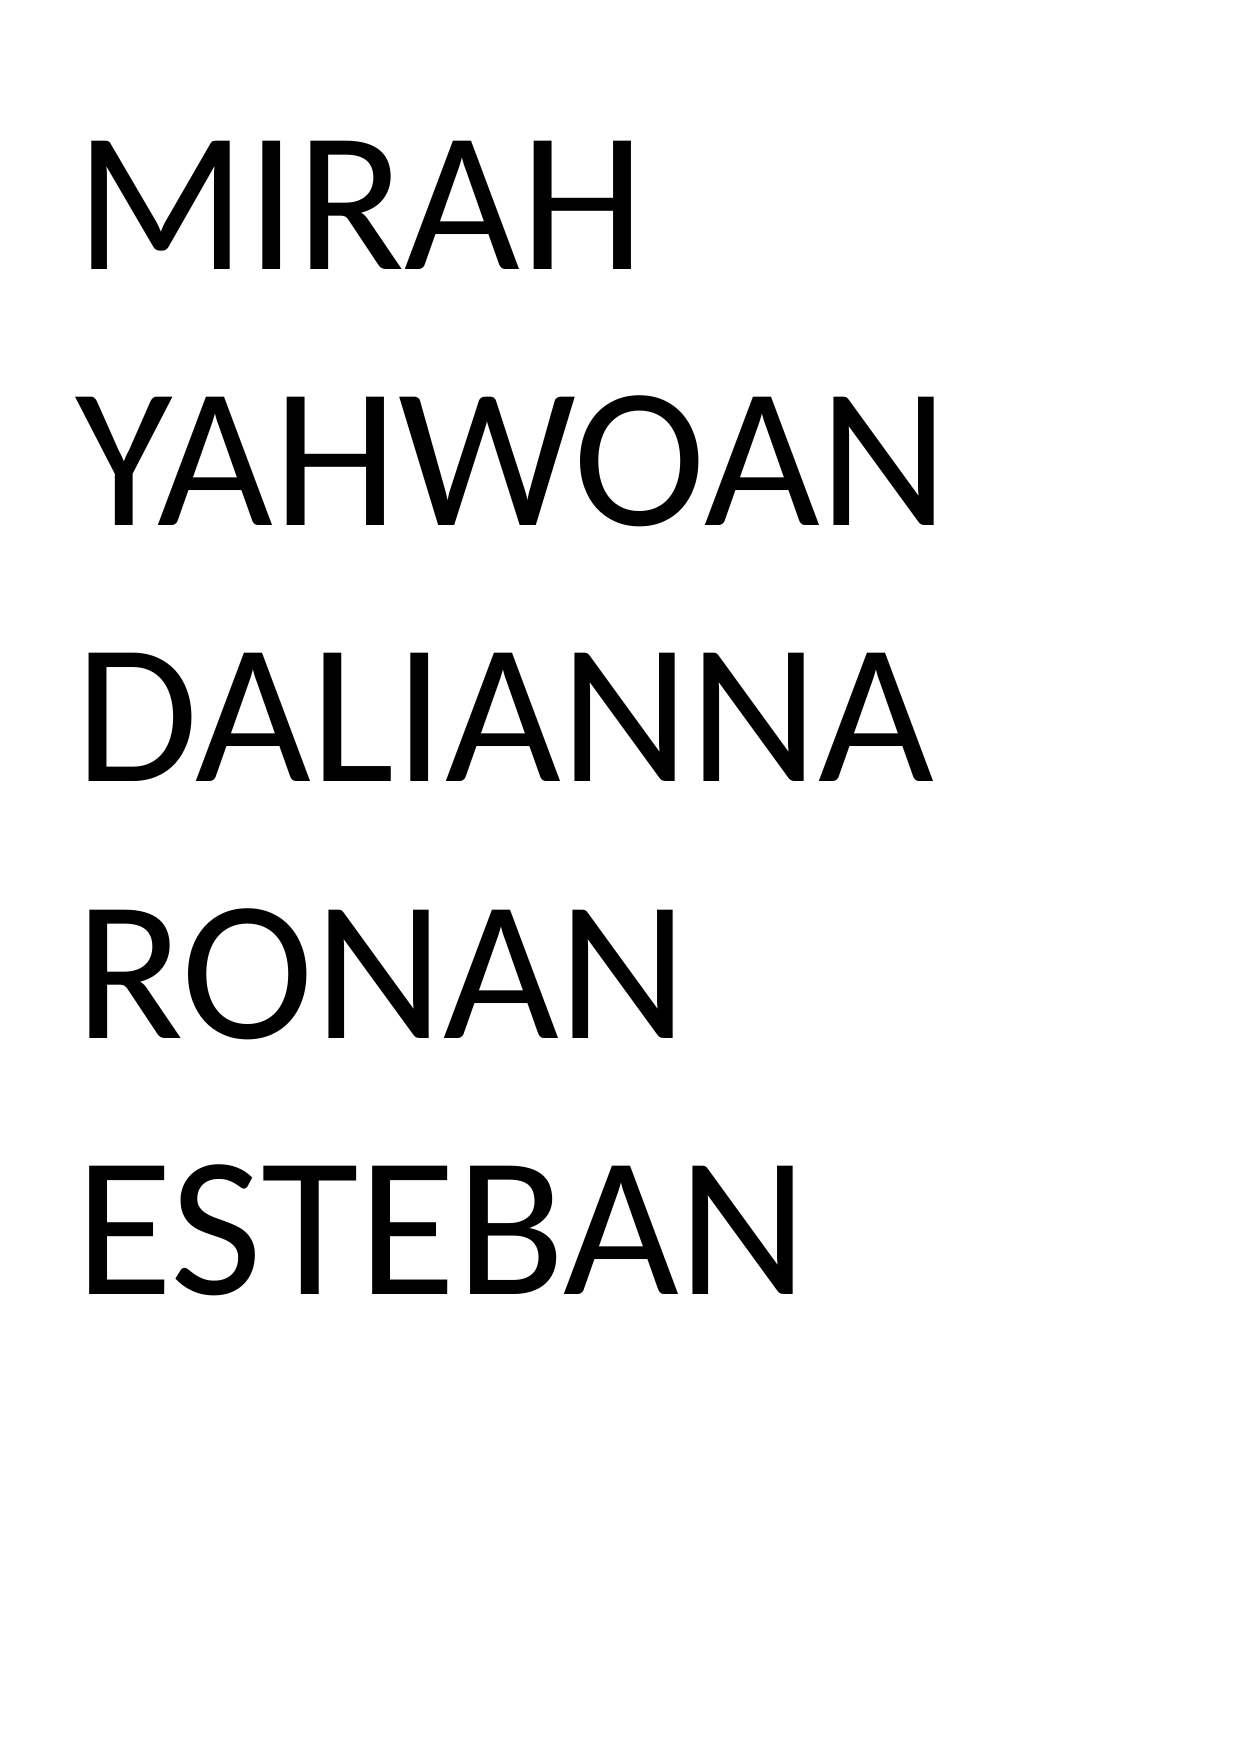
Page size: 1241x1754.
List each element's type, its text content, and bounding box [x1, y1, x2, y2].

text MIRAH YAHWOAN DALIANNA RONAN ESTEBAN [75, 75, 1165, 1344]
